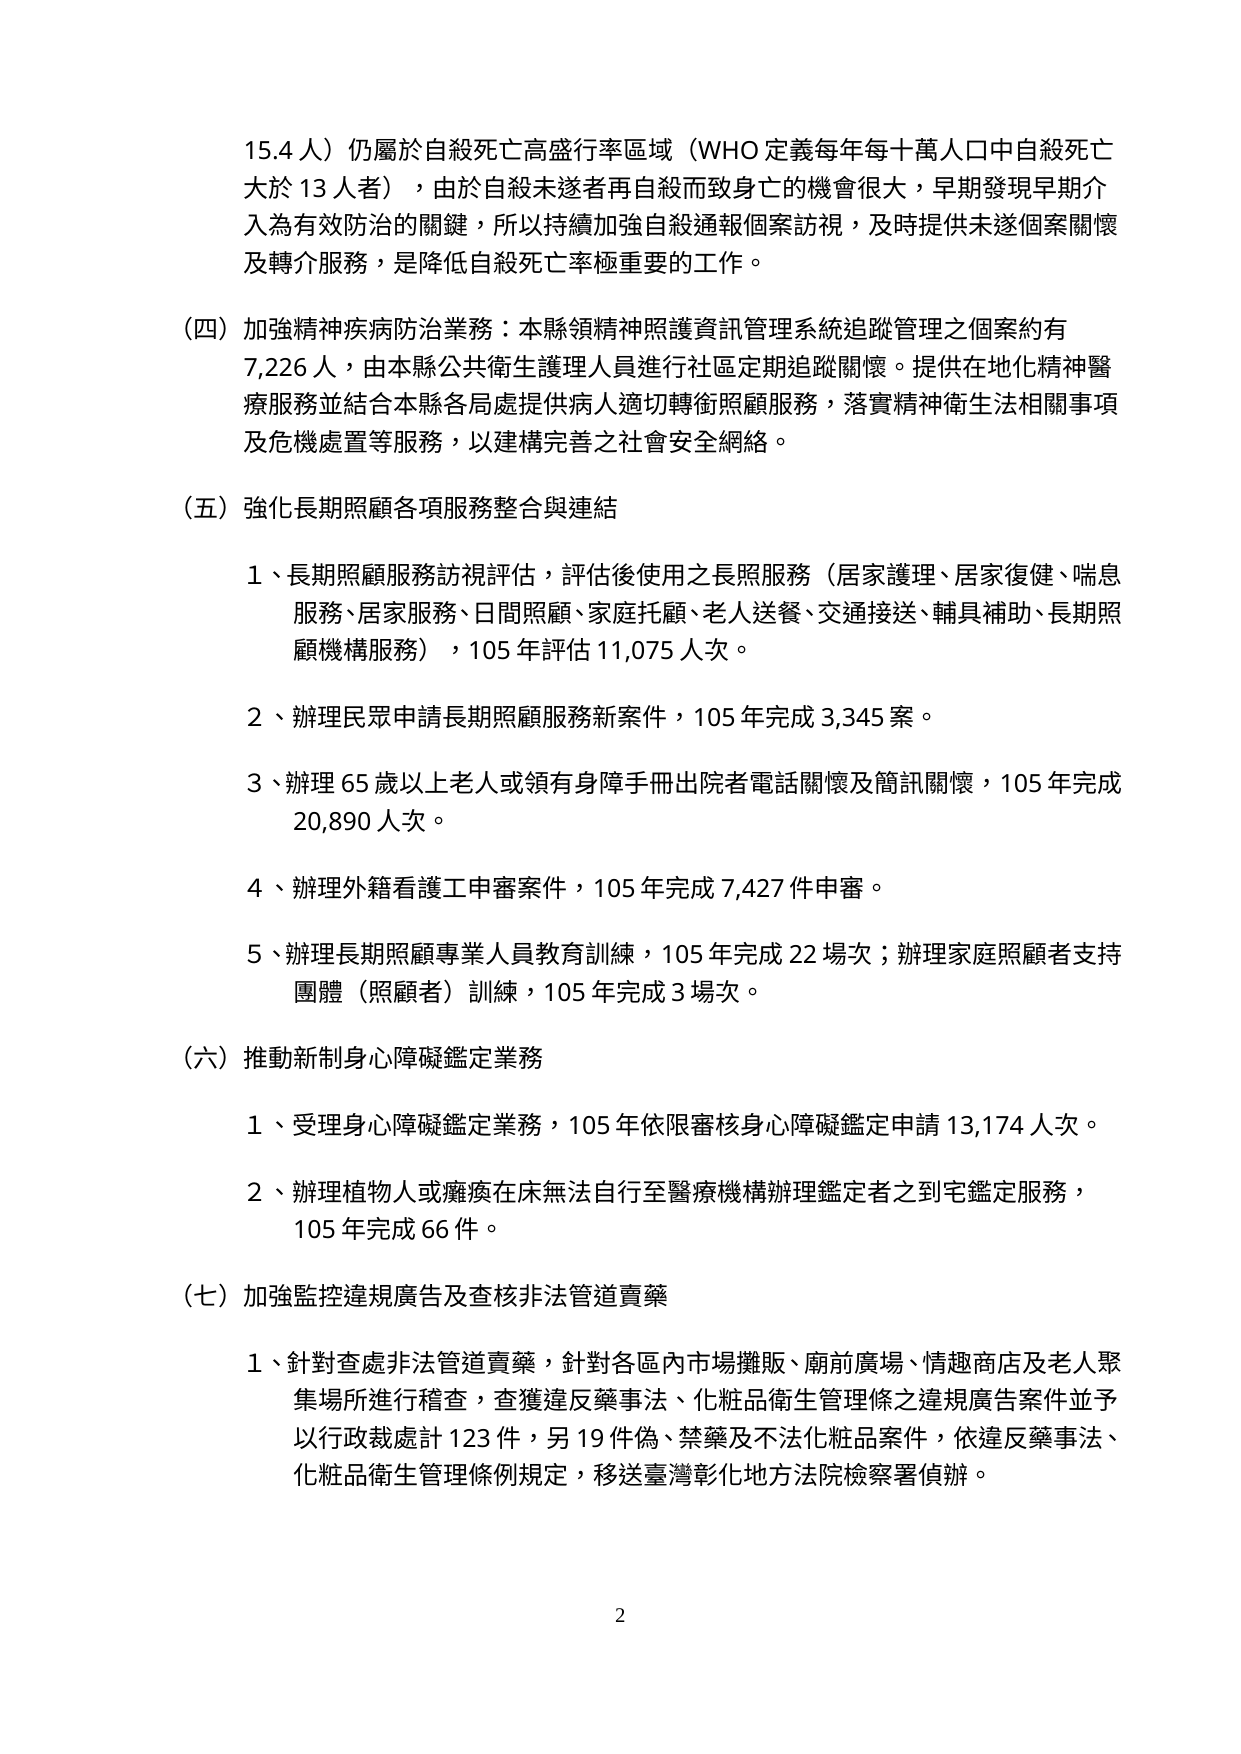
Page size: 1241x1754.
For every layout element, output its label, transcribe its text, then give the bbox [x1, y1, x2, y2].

text （三）加強心理衛生及自殺防治工作：本縣自91年起自殺死亡人數呈逐年增加的情形，在心理衛生及自殺防治工作持續推動下，本縣自殺死亡率在105年（每十萬人口15.4人）仍屬於自殺死亡高盛行率區域（WHO定義每年每十萬人口中自殺死亡大於13人者），由於自殺未遂者再自殺而致身亡的機會很大，早期發現早期介入為有效防治的關鍵，所以持續加強自殺通報個案訪視，及時提供未遂個案關懷及轉介服務，是降低自殺死亡率極重要的工作。 [168, 130, 1122, 280]
text ５、辦理長期照顧專業人員教育訓練，105年完成22場次；辦理家庭照顧者支持團體（照顧者）訓練，105年完成3場次。 [243, 934, 1122, 1009]
text １、長期照顧服務訪視評估，評估後使用之長照服務（居家護理、居家復健、喘息服務、居家服務、日間照顧、家庭托顧、老人送餐、交通接送、輔具補助、長期照顧機構服務），105年評估11,075人次。 [243, 555, 1122, 667]
text ２、辦理植物人或癱瘓在床無法自行至醫療機構辦理鑑定者之到宅鑑定服務，105年完成66件。 [243, 1172, 1122, 1247]
text （四）加強精神疾病防治業務：本縣領精神照護資訊管理系統追蹤管理之個案約有7,226人，由本縣公共衛生護理人員進行社區定期追蹤關懷。提供在地化精神醫療服務並結合本縣各局處提供病人適切轉銜照顧服務，落實精神衛生法相關事項及危機處置等服務，以建構完善之社會安全網絡。 [168, 309, 1122, 459]
text （五）強化長期照顧各項服務整合與連結 [168, 488, 1122, 526]
text １、針對查處非法管道賣藥，針對各區內市場攤販、廟前廣場、情趣商店及老人聚集場所進行稽查，查獲違反藥事法、化粧品衛生管理條之違規廣告案件並予以行政裁處計123件，另19件偽、禁藥及不法化粧品案件，依違反藥事法、化粧品衛生管理條例規定，移送臺灣彰化地方法院檢察署偵辦。 [243, 1342, 1122, 1492]
text １、受理身心障礙鑑定業務，105年依限審核身心障礙鑑定申請13,174人次。 [243, 1105, 1122, 1142]
text ４、辦理外籍看護工申審案件，105年完成7,427件申審。 [243, 867, 1122, 905]
text ３、辦理65歲以上老人或領有身障手冊出院者電話關懷及簡訊關懷，105年完成20,890人次。 [243, 763, 1122, 838]
text （六）推動新制身心障礙鑑定業務 [168, 1038, 1122, 1076]
text ２、辦理民眾申請長期照顧服務新案件，105年完成3,345案。 [243, 697, 1122, 734]
text （七）加強監控違規廣告及查核非法管道賣藥 [168, 1276, 1122, 1313]
